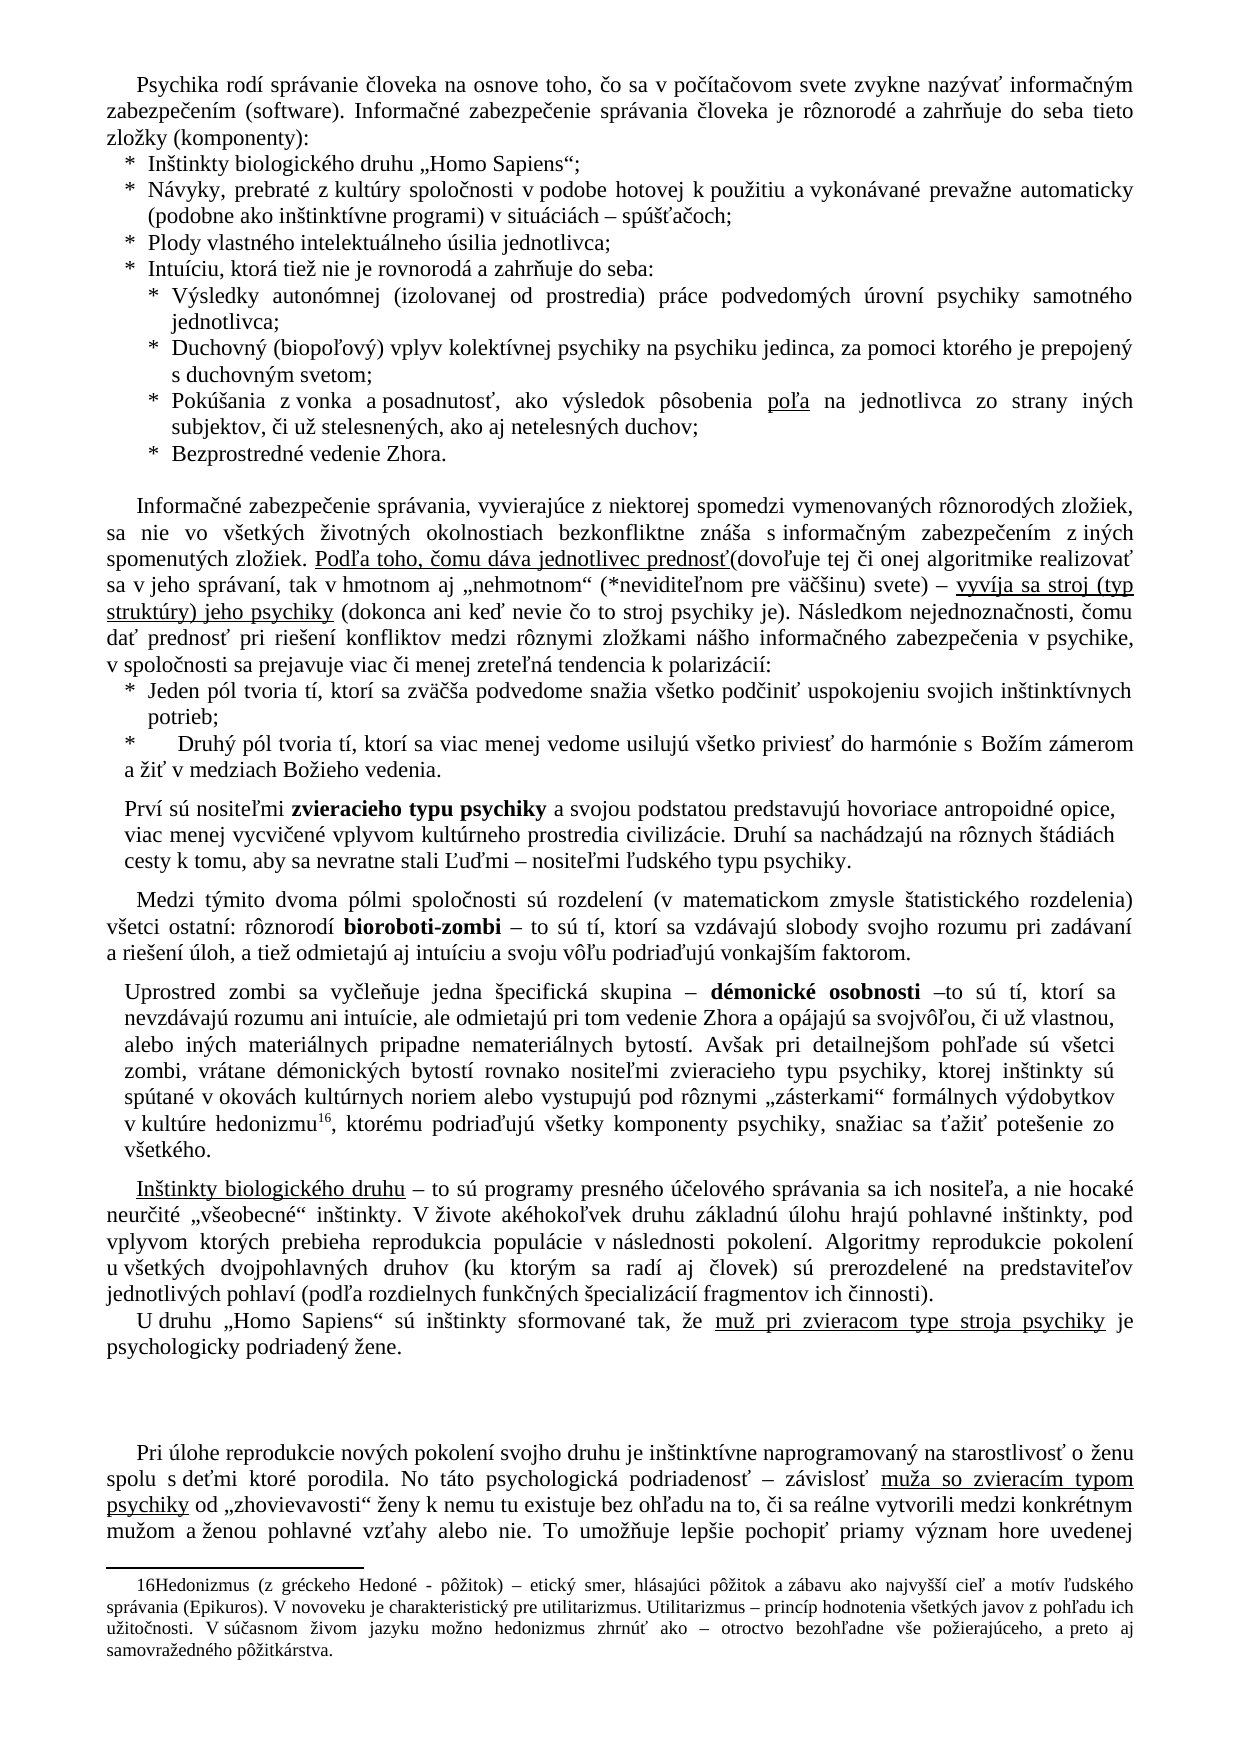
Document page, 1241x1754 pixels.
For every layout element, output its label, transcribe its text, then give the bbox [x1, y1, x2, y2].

list Duchovný (biopoľový) vplyv kolektívnej psychiky na psychiku jedinca, za pomoci ktorého je prepojený s duchovným svetom; [148, 334, 1134, 387]
list Návyky, prebraté z kultúry spoločnosti v podobe hotovej k použitiu a vykonávané prevažne automaticky (podobne ako inštinktívne programi) v situáciách – spúšťačoch; [124, 176, 1134, 229]
text Pri úlohe reprodukcie nových pokolení svojho druhu je inštinktívne naprogramovaný na starostlivosť o ženu spolu s deťmi ktoré porodila. No táto psychologická podriadenosť – závislosť muža so zvieracím typom psychiky od „zhovievavosti“ ženy k nemu tu existuje bez ohľadu na to, či sa reálne vytvorili medzi konkrétnym mužom a ženou pohlavné vzťahy alebo nie. To umožňuje lepšie pochopiť priamy význam hore uvedenej [106, 1438, 1134, 1544]
text Prví sú nositeľmi zvieracieho typu psychiky a svojou podstatou predstavujú hovoriace antropoidné opice, viac menej vycvičené vplyvom kultúrneho prostredia civilizácie. Druhí sa nachádzajú na rôznych štádiách cesty k tomu, aby sa nevratne stali Ľuďmi – nositeľmi ľudského typu psychiky. [124, 795, 1116, 874]
text Psychika rodí správanie človeka na osnove toho, čo sa v počítačovom svete zvykne nazývať informačným zabezpečením (software). Informačné zabezpečenie správania človeka je rôznorodé a zahrňuje do seba tieto zložky (komponenty): [106, 71, 1134, 150]
list Výsledky autonómnej (izolovanej od prostredia) práce podvedomých úrovní psychiky samotného jednotlivca; [148, 282, 1134, 334]
text Medzi týmito dvoma pólmi spoločnosti sú rozdelení (v matematickom zmysle štatistického rozdelenia) všetci ostatní: rôznorodí bioroboti-zombi – to sú tí, ktorí sa vzdávajú slobody svojho rozumu pri zadávaní a riešení úloh, a tiež odmietajú aj intuíciu a svoju vôľu podriaďujú vonkajším faktorom. [106, 886, 1134, 966]
list Plody vlastného intelektuálneho úsilia jednotlivca; [124, 229, 1134, 255]
list Intuíciu, ktorá tiež nie je rovnorodá a zahrňuje do seba: [124, 255, 1134, 282]
text U druhu „Homo Sapiens“ sú inštinkty sformované tak, že muž pri zvieracom type stroja psychiky je psychologicky podriadený žene. [106, 1307, 1134, 1359]
text Uprostred zombi sa vyčleňuje jedna špecifická skupina – démonické osobnosti –to sú tí, ktorí sa nevzdávajú rozumu ani intuície, ale odmietajú pri tom vedenie Zhora a opájajú sa svojvôľou, či už vlastnou, alebo iných materiálnych pripadne nemateriálnych bytostí. Avšak pri detailnejšom pohľade sú všetci zombi, vrátane démonických bytostí rovnako nositeľmi zvieracieho typu psychiky, ktorej inštinkty sú spútané v okovách kultúrnych noriem alebo vystupujú pod rôznymi „zásterkami“ formálnych výdobytkov v kultúre hedonizmu, ktorému podriaďujú všetky komponenty psychiky, snažiac sa ťažiť potešenie zo všetkého. [124, 978, 1116, 1162]
text Informačné zabezpečenie správania, vyvierajúce z niektorej spomedzi vymenovaných rôznorodých zložiek, sa nie vo všetkých životných okolnostiach bezkonfliktne znáša s informačným zabezpečením z iných spomenutých zložiek. Podľa toho, čomu dáva jednotlivec prednosť(dovoľuje tej či onej algoritmike realizovať sa v jeho správaní, tak v hmotnom aj „nehmotnom“ (*neviditeľnom pre väčšinu) svete) – vyvíja sa stroj (typ struktúry) jeho psychiky (dokonca ani keď nevie čo to stroj psychiky je). Následkom nejednoznačnosti, čomu dať prednosť pri riešení konfliktov medzi rôznymi zložkami nášho informačného zabezpečenia v psychike, v spoločnosti sa prejavuje viac či menej zreteľná tendencia k polarizácií: [106, 492, 1134, 677]
list Pokúšania z vonka a posadnutosť, ako výsledok pôsobenia poľa na jednotlivca zo strany iných subjektov, či už stelesnených, ako aj netelesných duchov; [148, 387, 1134, 440]
text Inštinkty biologického druhu – to sú programy presného účelového správania sa ich nositeľa, a nie hocaké neurčité „všeobecné“ inštinkty. V živote akéhokoľvek druhu základnú úlohu hrajú pohlavné inštinkty, pod vplyvom ktorých prebieha reprodukcia populácie v následnosti pokolení. Algoritmy reprodukcie pokolení u všetkých dvojpohlavných druhov (ku ktorým sa radí aj človek) sú prerozdelené na predstaviteľov jednotlivých pohlaví (podľa rozdielnych funkčných špecializácií fragmentov ich činnosti). [106, 1175, 1134, 1307]
list Inštinkty biologického druhu „Homo Sapiens“; [124, 150, 1134, 176]
list Bezprostredné vedenie Zhora. [148, 440, 1134, 466]
list Druhý pól tvoria tí, ktorí sa viac menej vedome usilujú všetko priviesť do harmónie s Božím zámerom a žiť v medziach Božieho vedenia. [124, 730, 1134, 782]
list Jeden pól tvoria tí, ktorí sa zväčša podvedome snažia všetko podčiniť uspokojeniu svojich inštinktívnych potrieb; [124, 677, 1134, 730]
text Hedonizmus (z gréckeho Hedoné - pôžitok) – etický smer, hlásajúci pôžitok a zábavu ako najvyšší cieľ a motív ľudského správania (Epikuros). V novoveku je charakteristický pre utilitarizmus. Utilitarizmus – princíp hodnotenia všetkých javov z pohľadu ich užitočnosti. V súčasnom živom jazyku možno hedonizmus zhrnúť ako – otroctvo bezohľadne vše požierajúceho, a preto aj samovražedného pôžitkárstva. [106, 1574, 1134, 1660]
